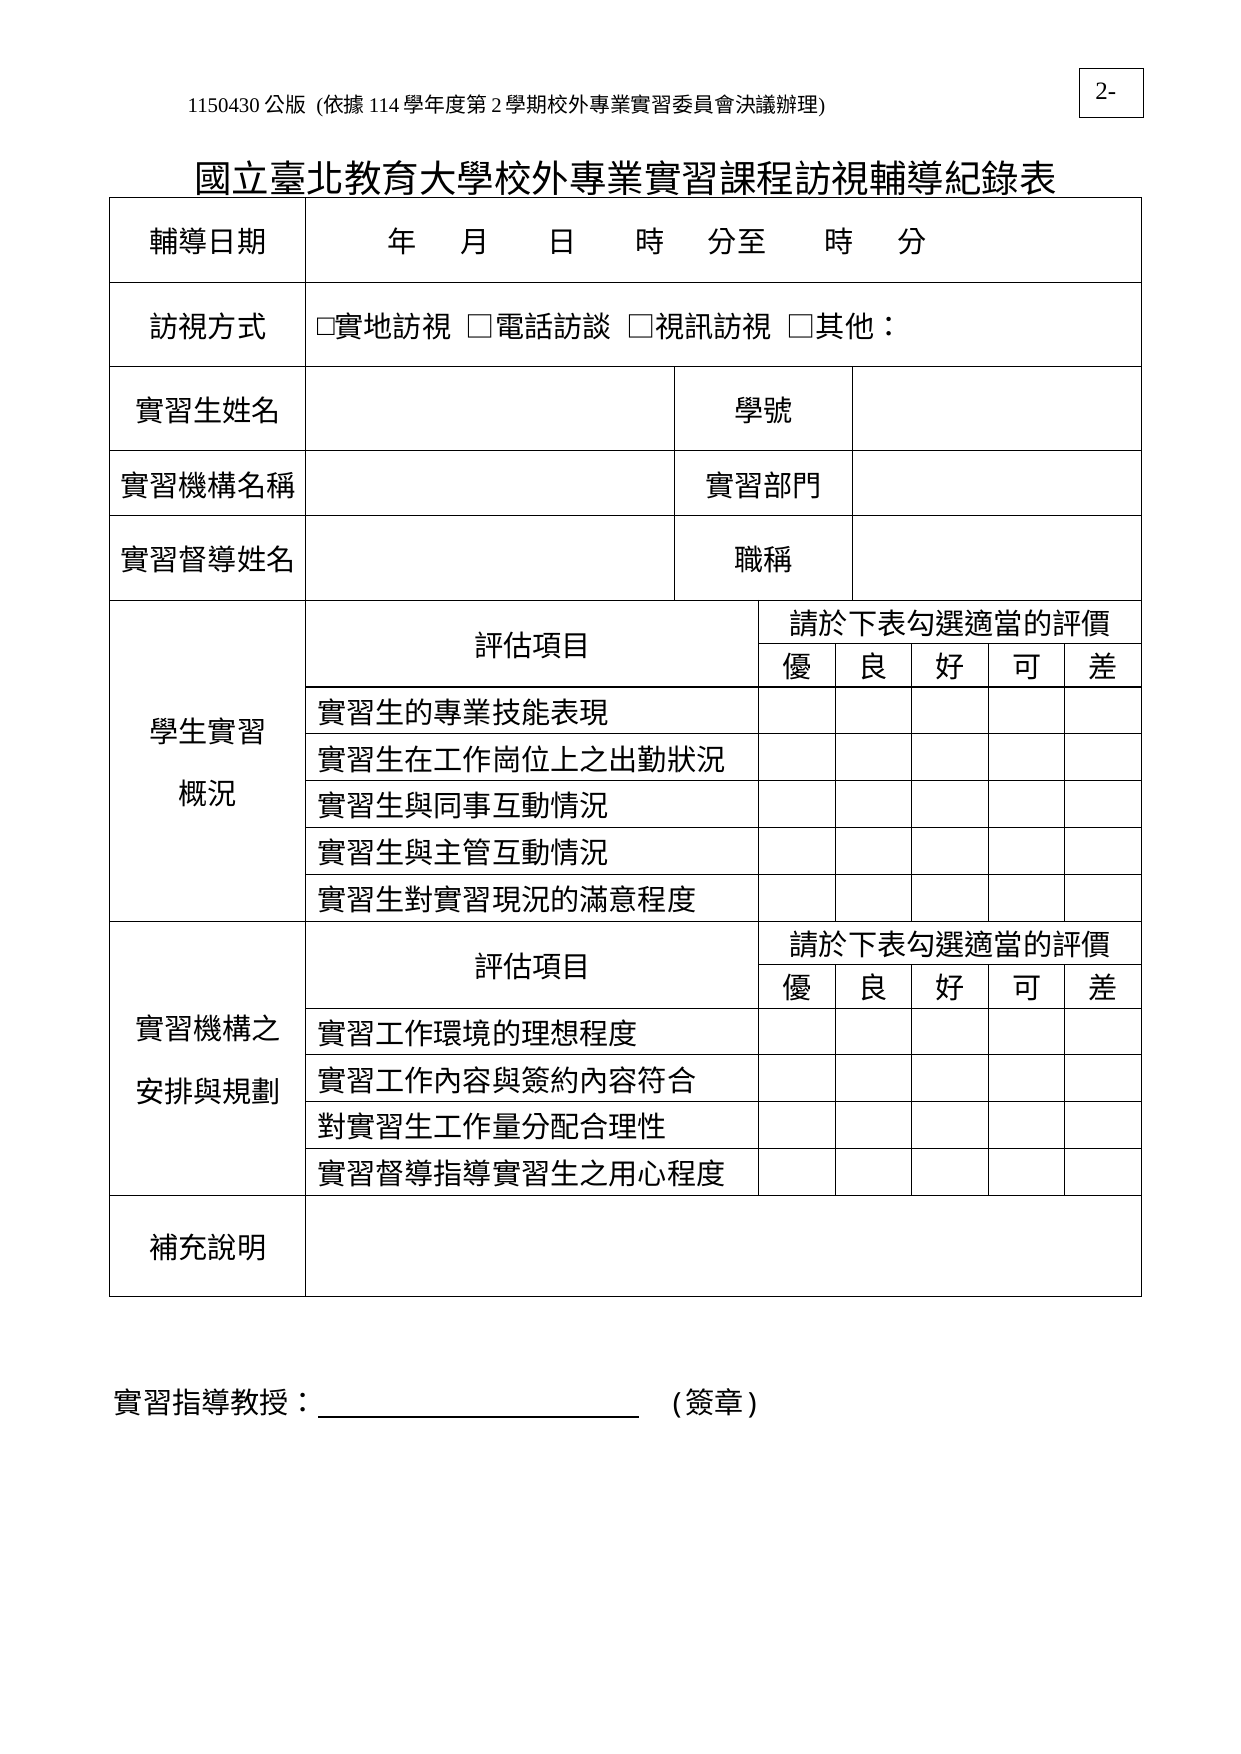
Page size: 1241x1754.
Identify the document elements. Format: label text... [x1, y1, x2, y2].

table_cell [1065, 828, 1141, 874]
table_cell 訪視方式 [110, 283, 305, 366]
table_cell [912, 734, 988, 780]
table_cell 實習工作環境的理想程度 [306, 1009, 758, 1054]
table_cell 實習督導指導實習生之用心程度 [306, 1149, 758, 1195]
table_cell 優 [759, 644, 835, 686]
table_cell [836, 875, 911, 921]
table_cell 請於下表勾選適當的評價 [759, 601, 1141, 643]
table_cell [1065, 1149, 1141, 1195]
table_cell [853, 451, 1141, 515]
table_cell 實習督導姓名 [110, 516, 305, 600]
table_cell [836, 828, 911, 874]
table_cell [989, 688, 1064, 733]
text 國立臺北教育大學校外專業實習課程訪視輔導紀錄表 [187, 135, 1063, 197]
table_cell [759, 1149, 835, 1195]
table_cell 實習生與同事互動情況 [306, 781, 758, 827]
table_cell [1065, 734, 1141, 780]
table_cell 職稱 [675, 516, 852, 600]
table_cell [836, 1055, 911, 1101]
table_cell [989, 781, 1064, 827]
table_cell [759, 828, 835, 874]
table_cell [836, 1009, 911, 1054]
table_cell [912, 828, 988, 874]
table_header 年 月 日 時 分至 時 分 [306, 198, 1141, 282]
table_cell 對實習生工作量分配合理性 [306, 1102, 758, 1148]
table_cell [1065, 688, 1141, 733]
table_cell [989, 734, 1064, 780]
table_cell [853, 367, 1141, 450]
text 實習指導教授： (簽章) [114, 1360, 1118, 1422]
table_cell [912, 1149, 988, 1195]
table_cell [989, 1055, 1064, 1101]
table_cell 實習機構名稱 [110, 451, 305, 515]
text 2-1 [1095, 76, 1128, 109]
table_cell 學號 [675, 367, 852, 450]
table_cell 實習工作內容與簽約內容符合 [306, 1055, 758, 1101]
table_cell 評估項目 [306, 922, 758, 1007]
table_cell 實習機構之安排與規劃 [110, 922, 305, 1195]
table_cell 實習生姓名 [110, 367, 305, 450]
table_cell [912, 688, 988, 733]
table_cell [1065, 1055, 1141, 1101]
table_cell [836, 1102, 911, 1148]
table_cell [989, 828, 1064, 874]
table_cell [306, 451, 674, 515]
table_cell 補充說明 [110, 1196, 305, 1296]
table_cell [759, 734, 835, 780]
table_cell [912, 1055, 988, 1101]
table_cell 可 [989, 644, 1064, 686]
table_cell [912, 781, 988, 827]
table_cell 實習生對實習現況的滿意程度 [306, 875, 758, 921]
table_cell 良 [836, 965, 911, 1007]
table_cell [1065, 1102, 1141, 1148]
table_cell [306, 367, 674, 450]
table_cell [759, 1009, 835, 1054]
table_cell [912, 1102, 988, 1148]
table_cell [759, 781, 835, 827]
table_cell [759, 688, 835, 733]
table_cell [306, 516, 674, 600]
table_cell [836, 688, 911, 733]
table_cell [989, 1102, 1064, 1148]
table_cell [853, 516, 1141, 600]
table_cell 良 [836, 644, 911, 686]
table_cell 好 [912, 644, 988, 686]
table_cell [836, 734, 911, 780]
table_cell [989, 1149, 1064, 1195]
table_cell [306, 1196, 1141, 1296]
table_cell [836, 781, 911, 827]
table_cell [1065, 1009, 1141, 1054]
table_header 輔導日期 [110, 198, 305, 282]
table_cell 學生實習 概況 [110, 601, 305, 921]
table_cell 好 [912, 965, 988, 1007]
table_cell 實習部門 [675, 451, 852, 515]
table_cell 差 [1065, 965, 1141, 1007]
table_cell 實習生與主管互動情況 [306, 828, 758, 874]
table_cell [912, 1009, 988, 1054]
table_cell □實地訪視 □電話訪談 □視訊訪視 □其他： [306, 283, 1141, 366]
table_cell [989, 1009, 1064, 1054]
table_cell [1065, 781, 1141, 827]
table_cell [836, 1149, 911, 1195]
table_cell [759, 1102, 835, 1148]
table_cell [912, 875, 988, 921]
table_cell [1065, 875, 1141, 921]
table_cell 差 [1065, 644, 1141, 686]
table_cell 優 [759, 965, 835, 1007]
table_cell 實習生的專業技能表現 [306, 688, 758, 733]
table_cell 可 [989, 965, 1064, 1007]
table_cell [989, 875, 1064, 921]
table_cell 實習生在工作崗位上之出勤狀況 [306, 734, 758, 780]
text [1080, 69, 1143, 117]
table_cell 請於下表勾選適當的評價 [759, 922, 1141, 964]
table_cell [759, 1055, 835, 1101]
table_cell [759, 875, 835, 921]
table_cell 評估項目 [306, 601, 758, 686]
